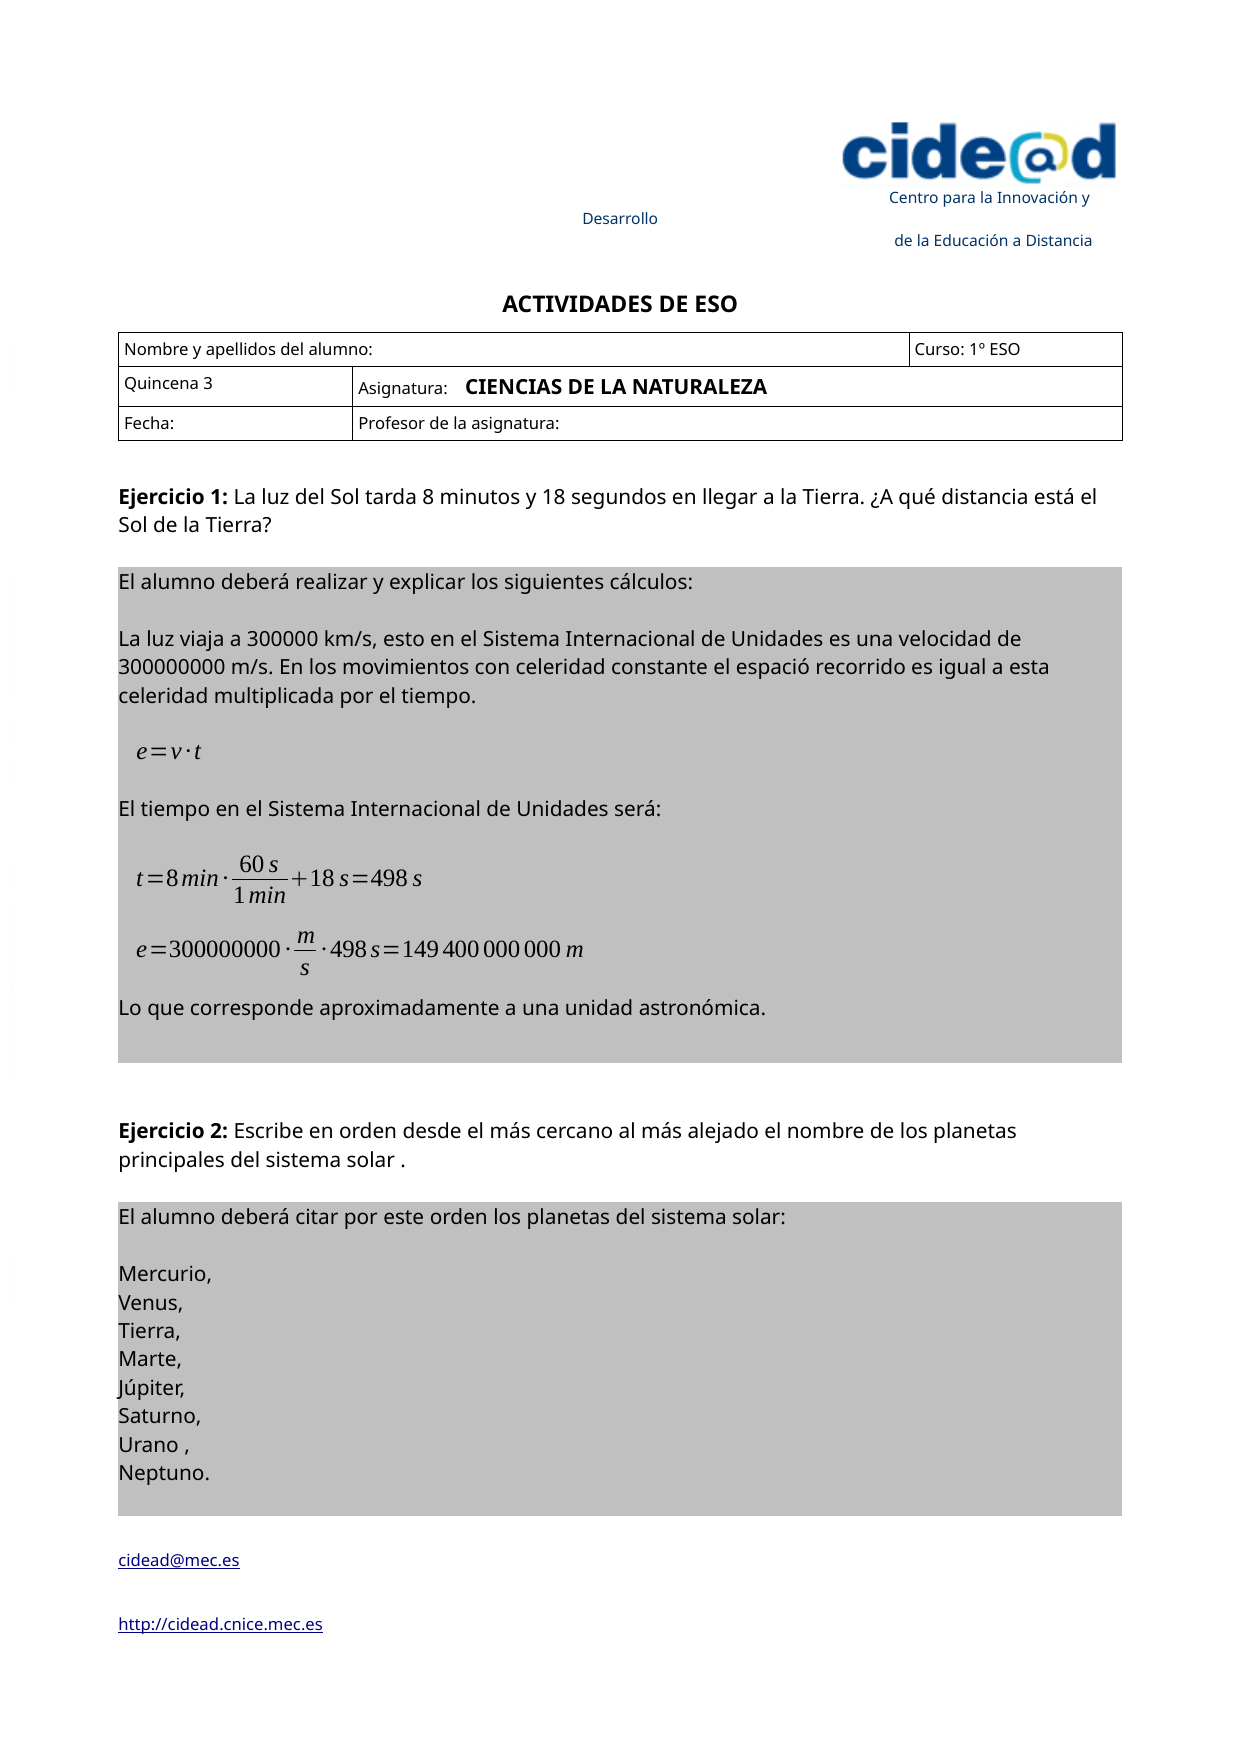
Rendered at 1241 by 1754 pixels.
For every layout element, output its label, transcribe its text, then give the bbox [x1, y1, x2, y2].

text Júpiter, [118, 1373, 1122, 1401]
text El tiempo en el Sistema Internacional de Unidades será: [118, 794, 1122, 822]
text Ejercicio 2: Escribe en orden desde el más cercano al más alejado el nombre de los planetas principales del sistema solar . [118, 1116, 1122, 1173]
text Neptuno. [118, 1458, 1122, 1487]
text Venus, [118, 1288, 1122, 1316]
text Marte, [118, 1344, 1122, 1373]
table_header Nombre y apellidos del alumno: [119, 333, 909, 366]
text Mercurio, [118, 1259, 1122, 1288]
text ACTIVIDADES DE ESO [118, 288, 1122, 319]
text Lo que corresponde aproximadamente a una unidad astronómica. [118, 993, 1122, 1022]
text Urano , [118, 1430, 1122, 1458]
text El alumno deberá realizar y explicar los siguientes cálculos: [118, 567, 1122, 596]
table_cell Asignatura: CIENCIAS DE LA NATURALEZA [353, 367, 1122, 406]
table_cell Profesor de la asignatura: [353, 407, 1122, 440]
text Centro para la Innovación y Desarrollo de la Educación a Distancia [118, 118, 1122, 251]
text Tierra, [118, 1316, 1122, 1344]
text Saturno, [118, 1401, 1122, 1430]
text El alumno deberá citar por este orden los planetas del sistema solar: [118, 1202, 1122, 1231]
text La luz viaja a 300000 km/s, esto en el Sistema Internacional de Unidades es una velocidad de 300000000 m/s. En los movimientos con celeridad constante el espació recorrido es igual a esta celeridad multiplicada por el tiempo. [118, 624, 1122, 709]
table_cell Quincena 3 [119, 367, 352, 406]
text Ejercicio 1: La luz del Sol tarda 8 minutos y 18 segundos en llegar a la Tierra. ¿A qué distancia está el Sol de la Tierra? [118, 482, 1122, 539]
table_header Curso: 1­º ESO [910, 333, 1122, 366]
picture [840, 121, 1119, 187]
table_cell Fecha: [119, 407, 352, 440]
